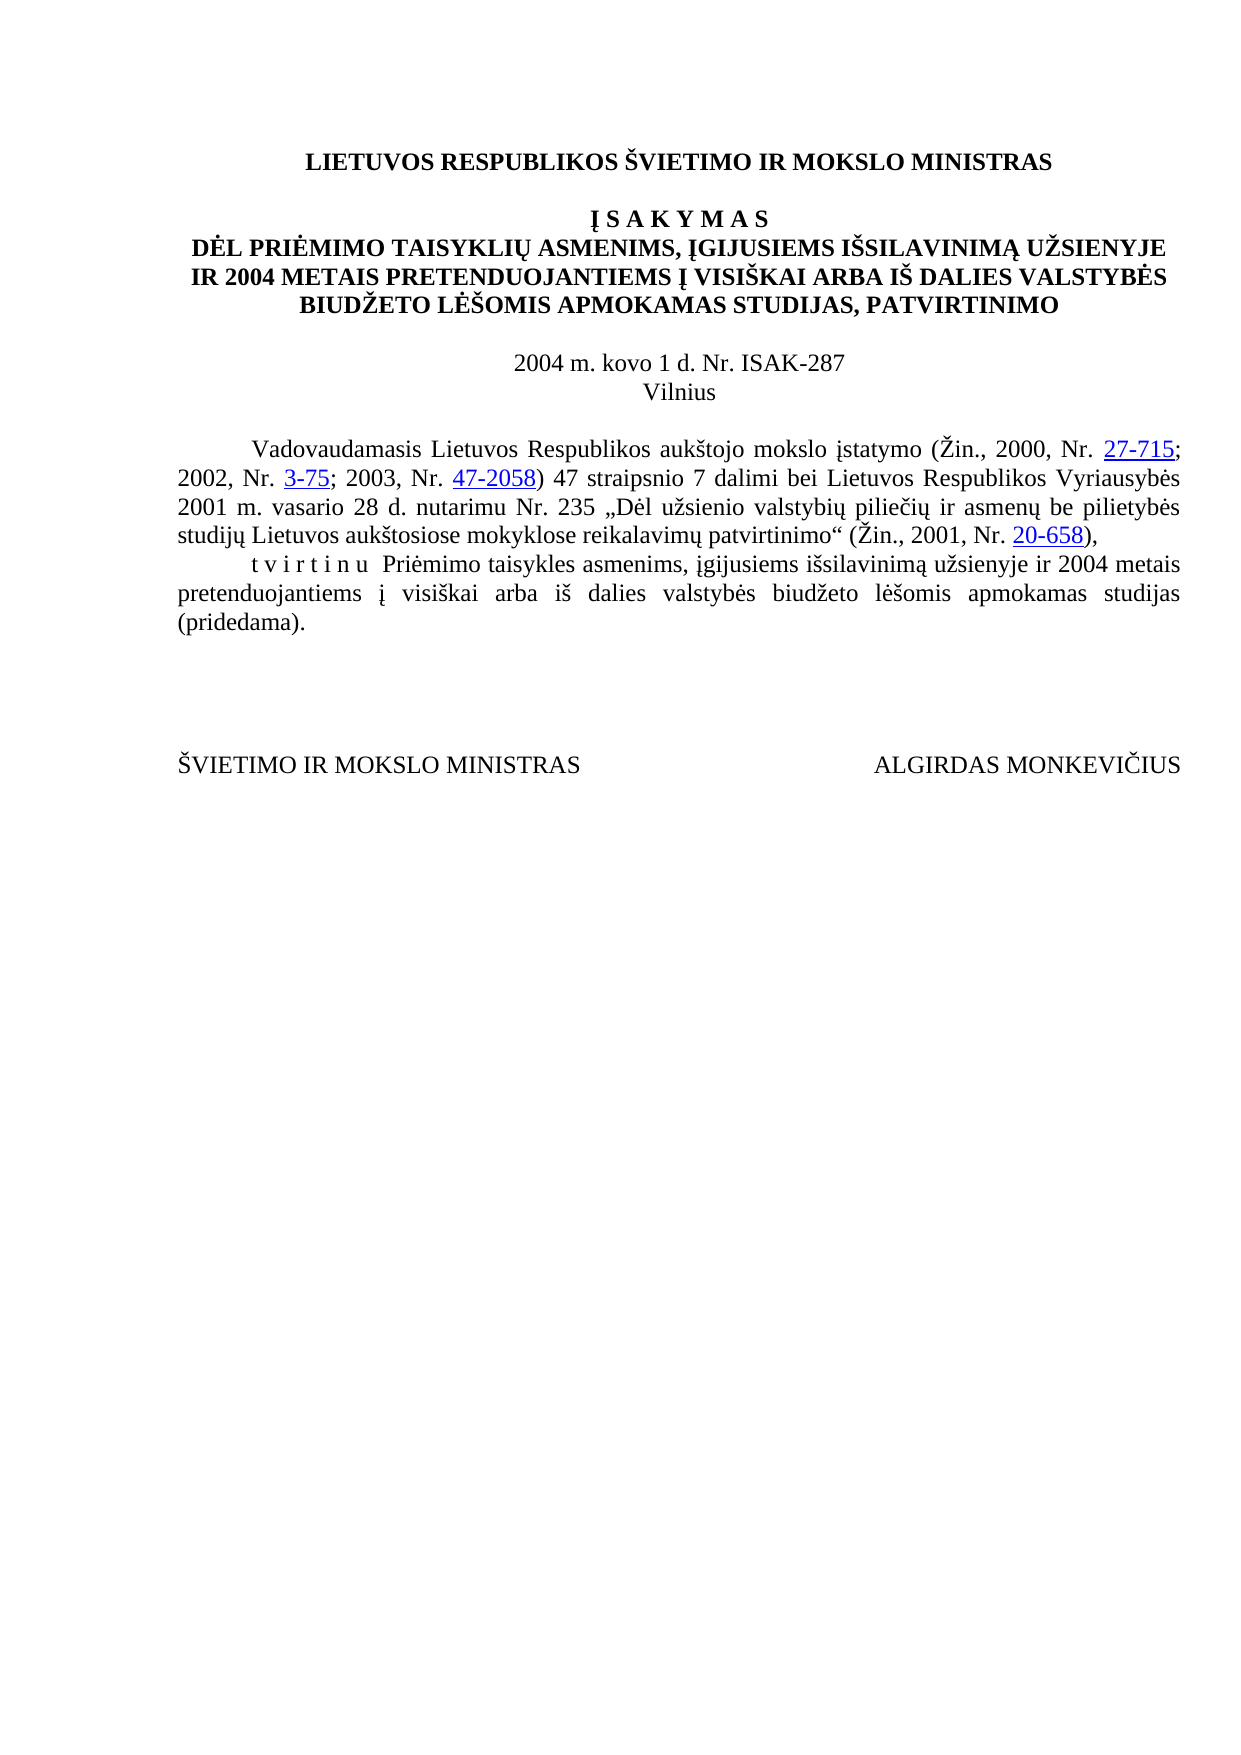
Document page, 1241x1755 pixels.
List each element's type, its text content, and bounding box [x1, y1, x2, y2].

text Vilnius [177, 377, 1181, 406]
text tvirtinu Priėmimo taisykles asmenims, įgijusiems išsilavinimą užsienyje ir 2004 metais pretenduojantiems į visiškai arba iš dalies valstybės biudžeto lėšomis apmokamas studijas (pridedama). [177, 549, 1181, 636]
text ŠVIETIMO IR MOKSLO MINISTRAS ALGIRDAS MONKEVIČIUS [177, 751, 1181, 779]
text LIETUVOS RESPUBLIKOS ŠVIETIMO IR MOKSLO MINISTRAS [177, 147, 1181, 176]
text DĖL PRIĖMIMO TAISYKLIŲ ASMENIMS, ĮGIJUSIEMS IŠSILAVINIMĄ UŽSIENYJE IR 2004 METAIS PRETENDUOJANTIEMS Į VISIŠKAI ARBA IŠ DALIES VALSTYBĖS BIUDŽETO LĖŠOMIS APMOKAMAS STUDIJAS, PATVIRTINIMO [177, 233, 1181, 319]
text Į S A K Y M A S [177, 204, 1181, 233]
text 2004 m. kovo 1 d. Nr. ISAK-287 [177, 348, 1181, 377]
text Vadovaudamasis Lietuvos Respublikos aukštojo mokslo įstatymo (Žin., 2000, Nr. 27-715; 2002, Nr. 3-75; 2003, Nr. 47-2058) 47 straipsnio 7 dalimi bei Lietuvos Respublikos Vyriausybės 2001 m. vasario 28 d. nutarimu Nr. 235 „Dėl užsienio valstybių piliečių ir asmenų be pilietybės studijų Lietuvos aukštosiose mokyklose reikalavimų patvirtinimo“ (Žin., 2001, Nr. 20-658), [177, 434, 1181, 549]
